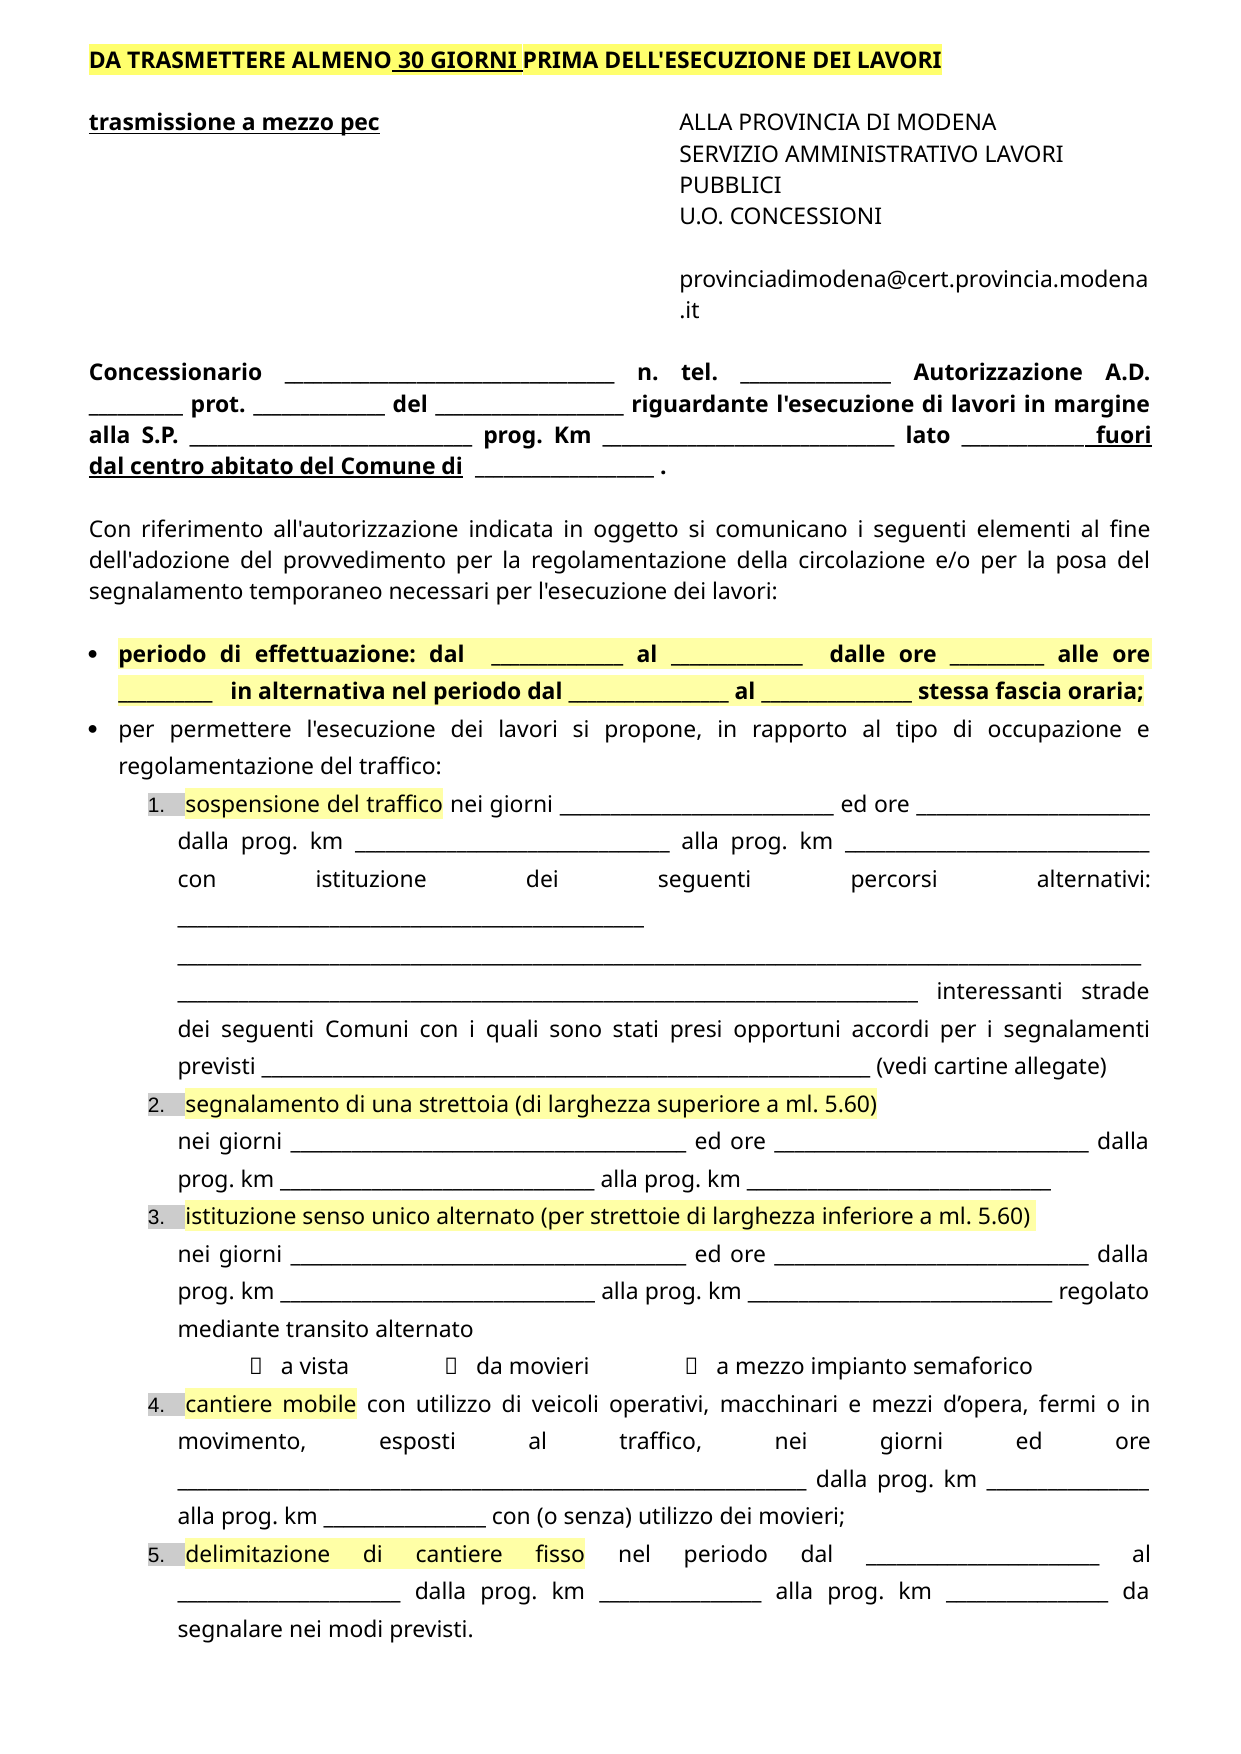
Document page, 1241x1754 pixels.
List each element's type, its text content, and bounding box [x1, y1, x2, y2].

list periodo di effettuazione: dal ______________ al ______________ dalle ore __________ alle ore __________ in alternativa nel periodo dal _________________ al ________________ stessa fascia oraria; [89, 637, 1152, 706]
text trasmissione a mezzo pec ALLA PROVINCIA DI MODENA [89, 106, 1152, 137]
text  a vista  da movieri  a mezzo impianto semaforico [148, 1350, 1152, 1381]
text Concessionario ___________________________________ n. tel. ________________ Autorizzazione A.D. __________ prot. ______________ del ____________________ riguardante l'esecuzione di lavori in margine alla S.P. ______________________________ prog. Km _______________________________ lato _____________ fuori dal centro abitato del Comune di ___________________ . [89, 356, 1152, 481]
text Con riferimento all'autorizzazione indicata in oggetto si comunicano i seguenti elementi al fine dell'adozione del provvedimento per la regolamentazione della circolazione e/o per la posa del segnalamento temporaneo necessari per l'esecuzione dei lavori: [89, 512, 1152, 606]
text nei giorni _______________________________________ ed ore _______________________________ dalla prog. km _______________________________ alla prog. km ______________________________ [177, 1125, 1152, 1194]
list delimitazione di cantiere fisso nel periodo dal _______________________ al ______________________ dalla prog. km ________________ alla prog. km ________________ da segnalare nei modi previsti. [148, 1537, 1152, 1644]
text U.O. CONCESSIONI [89, 200, 1152, 231]
text DA TRASMETTERE ALMENO 30 GIORNI PRIMA DELL'ESECUZIONE DEI LAVORI [89, 44, 1152, 75]
text nei giorni _______________________________________ ed ore _______________________________ dalla prog. km _______________________________ alla prog. km ______________________________ regolato mediante transito alternato [177, 1237, 1152, 1344]
list sospensione del traffico nei giorni ___________________________ ed ore _______________________ dalla prog. km _______________________________ alla prog. km ______________________________ con istituzione dei seguenti percorsi alternativi: ______________________________________________ ________________________________________________________________________________________________________________________________________________________________________ interessanti strade dei seguenti Comuni con i quali sono stati presi opportuni accordi per i segnalamenti previsti ____________________________________________________________ (vedi cartine allegate) [148, 787, 1152, 1081]
list istituzione senso unico alternato (per strettoie di larghezza inferiore a ml. 5.60) [148, 1200, 1152, 1231]
text SERVIZIO AMMINISTRATIVO LAVORI PUBBLICI [89, 137, 1152, 200]
text provinciadimodena@cert.provincia.modena.it [89, 231, 1152, 325]
list segnalamento di una strettoia (di larghezza superiore a ml. 5.60) [148, 1087, 1152, 1119]
list per permettere l'esecuzione dei lavori si propone, in rapporto al tipo di occupazione e regolamentazione del traffico: [89, 712, 1152, 781]
list cantiere mobile con utilizzo di veicoli operativi, macchinari e mezzi d’opera, fermi o in movimento, esposti al traffico, nei giorni ed ore ______________________________________________________________ dalla prog. km ________________ alla prog. km ________________ con (o senza) utilizzo dei movieri; [148, 1387, 1152, 1531]
